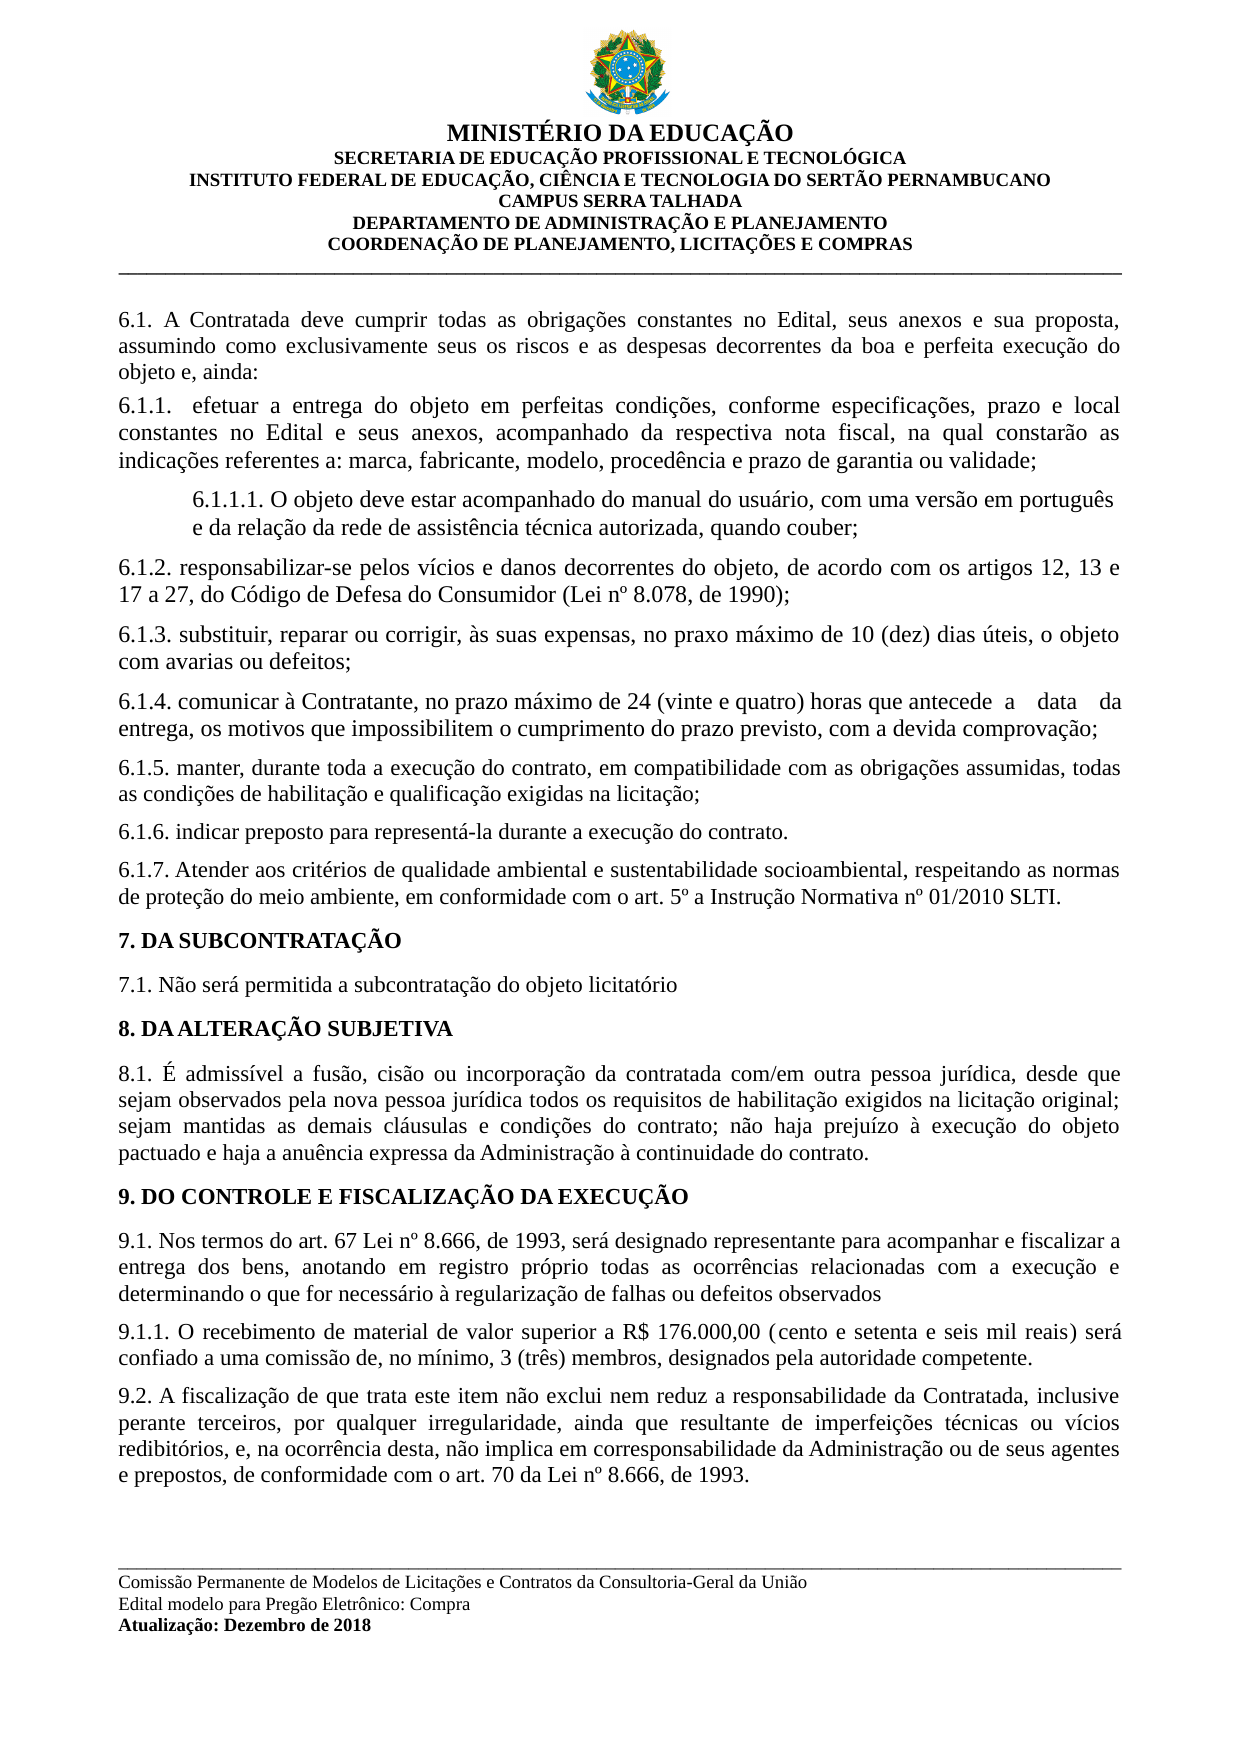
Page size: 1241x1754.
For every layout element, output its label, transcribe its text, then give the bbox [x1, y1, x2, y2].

text 9.1. Nos termos do art. 67 Lei nº 8.666, de 1993, será designado representante para acompanhar e fiscalizar a entrega dos bens, anotando em registro próprio todas as ocorrências relacionadas com a execução e determinando o que for necessário à regularização de falhas ou defeitos observados [118, 1227, 1122, 1306]
text 7. DA SUBCONTRATAÇÃO [118, 927, 1122, 953]
text 6.1.1.1. O objeto deve estar acompanhado do manual do usuário, com uma versão em português e da relação da rede de assistência técnica autorizada, quando couber; [118, 485, 1122, 541]
text 7.1. Não será permitida a subcontratação do objeto licitatório [118, 971, 1122, 998]
text 8.1. É admissível a fusão, cisão ou incorporação da contratada com/em outra pessoa jurídica, desde que sejam observados pela nova pessoa jurídica todos os requisitos de habilitação exigidos na licitação original; sejam mantidas as demais cláusulas e condições do contrato; não haja prejuízo à execução do objeto pactuado e haja a anuência expressa da Administração à continuidade do contrato. [118, 1059, 1122, 1165]
text 6.1.6. indicar preposto para representá-la durante a execução do contrato. [118, 818, 1122, 845]
text 6.1.2. responsabilizar-se pelos vícios e danos decorrentes do objeto, de acordo com os artigos 12, 13 e 17 a 27, do Código de Defesa do Consumidor (Lei nº 8.078, de 1990); [118, 552, 1122, 608]
text 8. DA ALTERAÇÃO SUBJETIVA [118, 1015, 1122, 1042]
picture [582, 27, 673, 117]
text 6.1.4. comunicar à Contratante, no prazo máximo de 24 (vinte e quatro) horas que antecede a data da entrega, os motivos que impossibilitem o cumprimento do prazo previsto, com a devida comprovação; [118, 687, 1122, 742]
text 6.1.7. Atender aos critérios de qualidade ambiental e sustentabilidade socioambiental, respeitando as normas de proteção do meio ambiente, em conformidade com o art. 5º a Instrução Normativa nº 01/2010 SLTI. [118, 857, 1122, 909]
text 9. DO CONTROLE E FISCALIZAÇÃO DA EXECUÇÃO [118, 1183, 1122, 1209]
text 6.1.1. efetuar a entrega do objeto em perfeitas condições, conforme especificações, prazo e local constantes no Edital e seus anexos, acompanhado da respectiva nota fiscal, na qual constarão as indicações referentes a: marca, fabricante, modelo, procedência e prazo de garantia ou validade; [118, 391, 1122, 473]
text 6.1.3. substituir, reparar ou corrigir, às suas expensas, no praxo máximo de 10 (dez) dias úteis, o objeto com avarias ou defeitos; [118, 619, 1122, 675]
text 9.2. A fiscalização de que trata este item não exclui nem reduz a responsabilidade da Contratada, inclusive perante terceiros, por qualquer irregularidade, ainda que resultante de imperfeições técnicas ou vícios redibitórios, e, na ocorrência desta, não implica em corresponsabilidade da Administração ou de seus agentes e prepostos, de conformidade com o art. 70 da Lei nº 8.666, de 1993. [118, 1382, 1122, 1488]
text 6.1. A Contratada deve cumprir todas as obrigações constantes no Edital, seus anexos e sua proposta, assumindo como exclusivamente seus os riscos e as despesas decorrentes da boa e perfeita execução do objeto e, ainda: [118, 306, 1122, 385]
text 9.1.1. O recebimento de material de valor superior a R$ 176.000,00 (cento e setenta e seis mil reais) será confiado a uma comissão de, no mínimo, 3 (três) membros, designados pela autoridade competente. [118, 1318, 1122, 1371]
text 6.1.5. manter, durante toda a execução do contrato, em compatibilidade com as obrigações assumidas, todas as condições de habilitação e qualificação exigidas na licitação; [118, 754, 1122, 806]
